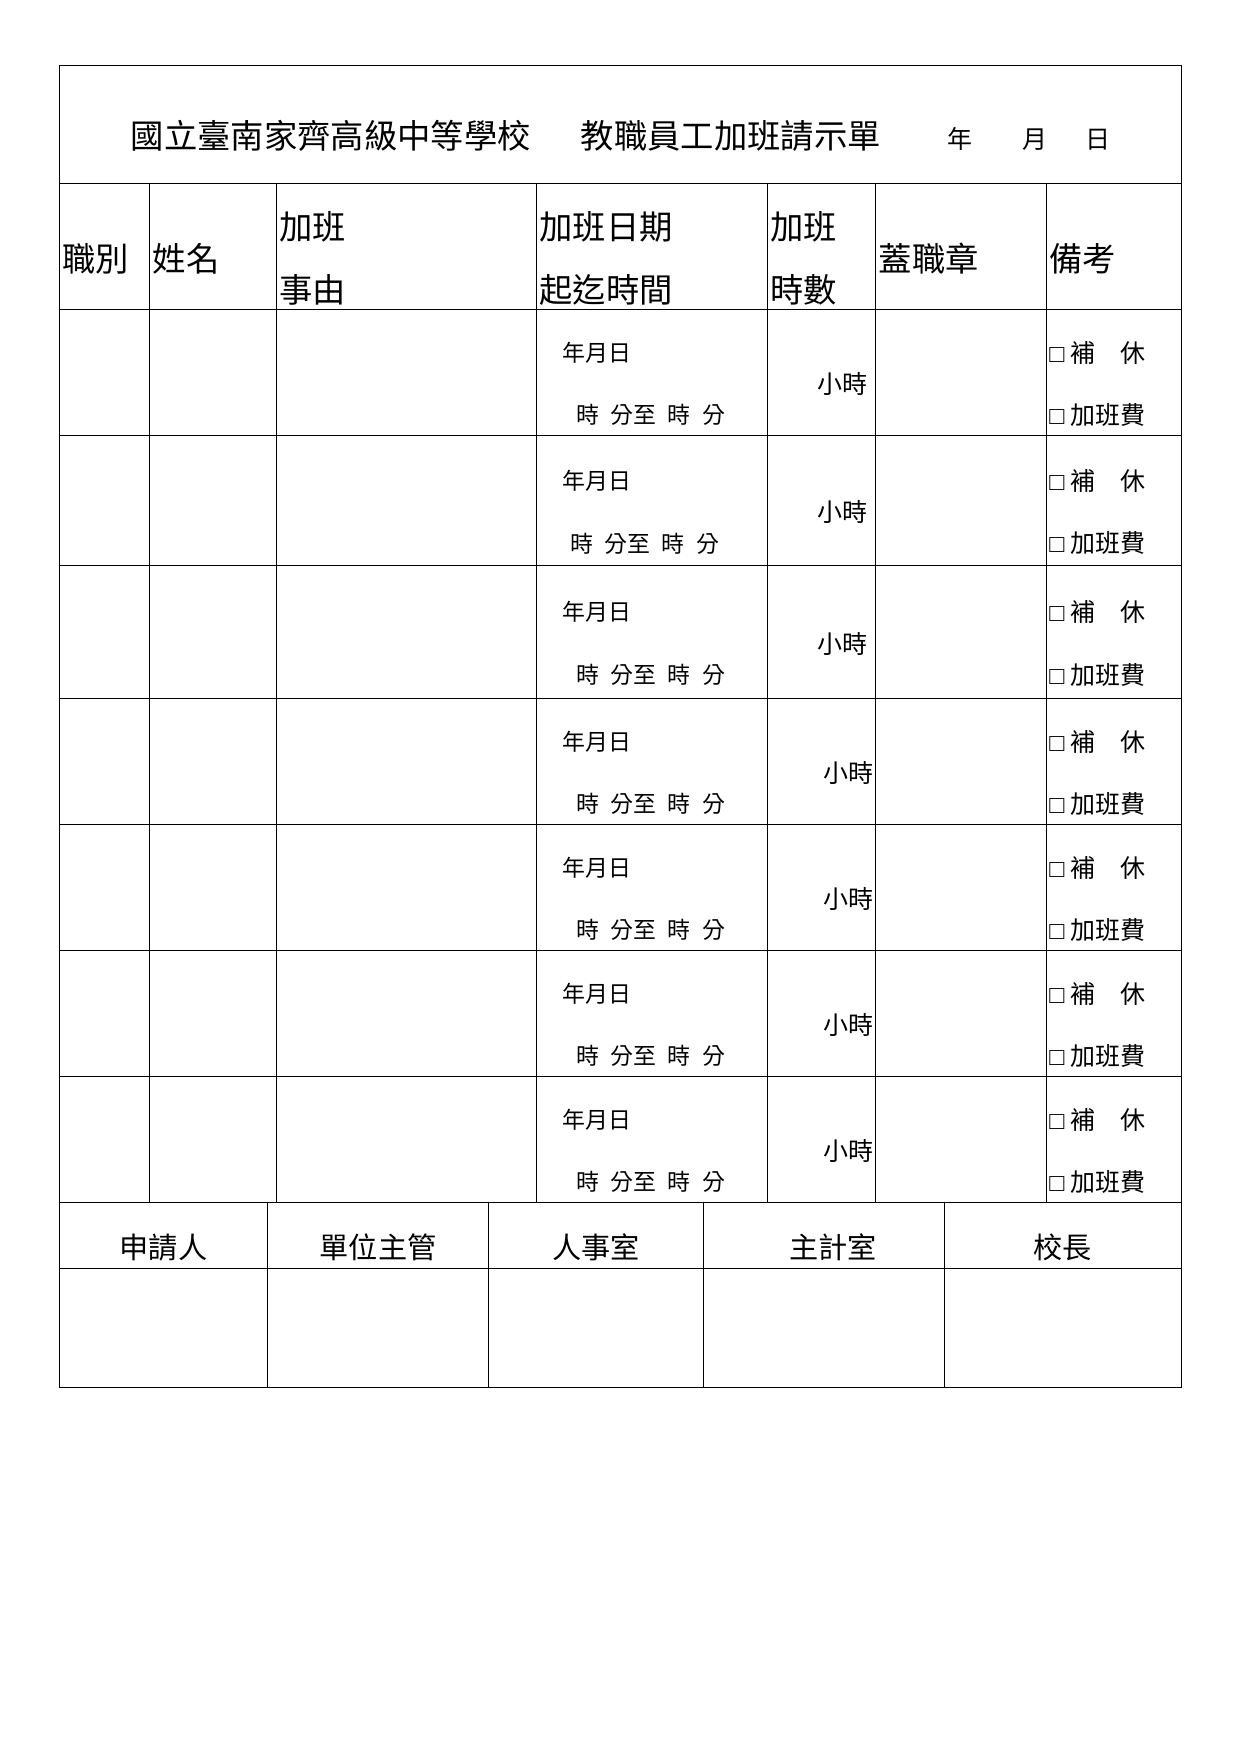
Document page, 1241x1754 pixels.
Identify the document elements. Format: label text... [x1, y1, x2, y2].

table_cell □ 補 休 □ 加班費 [1047, 1077, 1181, 1202]
table_cell [150, 566, 276, 697]
table_cell 備考 [1047, 184, 1181, 309]
table_cell [60, 310, 149, 435]
table_cell [268, 1269, 488, 1387]
table_cell 年月日 時 分至 時 分 [537, 310, 767, 435]
table_cell 小時 [768, 566, 875, 697]
table_cell [277, 825, 536, 949]
table_cell 申請人 [60, 1203, 267, 1268]
table_cell 年月日 時 分至 時 分 [537, 825, 767, 949]
table_cell [60, 1077, 149, 1202]
table_cell [876, 566, 1046, 697]
table_cell 人事室 [489, 1203, 703, 1268]
table_cell □ 補 休 □ 加班費 [1047, 566, 1181, 697]
table_cell [60, 566, 149, 697]
table_cell [150, 436, 276, 565]
table_cell 小時 [768, 1077, 875, 1202]
table_cell 小時 [768, 951, 875, 1076]
table_cell [704, 1269, 944, 1387]
table_cell [277, 566, 536, 697]
table_cell [277, 699, 536, 823]
table_cell [876, 825, 1046, 949]
table_cell [876, 699, 1046, 823]
table_cell 年月日 時 分至 時 分 [537, 436, 767, 565]
table_cell 小時 [768, 436, 875, 565]
table_cell [60, 825, 149, 949]
table_cell □ 補 休 □ 加班費 [1047, 699, 1181, 823]
table_cell 單位主管 [268, 1203, 488, 1268]
table_cell [277, 436, 536, 565]
table_cell 加班日期 起迄時間 [537, 184, 767, 309]
table_cell 加班 事由 [277, 184, 536, 309]
table_cell □ 補 休 □ 加班費 [1047, 825, 1181, 949]
table_cell 主計室 [704, 1203, 944, 1268]
table_cell [60, 436, 149, 565]
table_cell [150, 310, 276, 435]
table_cell [489, 1269, 703, 1387]
table_cell [277, 951, 536, 1076]
table_cell [150, 1077, 276, 1202]
table_cell 校長 [945, 1203, 1181, 1268]
table_cell [945, 1269, 1181, 1387]
table_cell [60, 951, 149, 1076]
table_cell [876, 1077, 1046, 1202]
table_cell [150, 825, 276, 949]
table_cell □ 補 休 □ 加班費 [1047, 310, 1181, 435]
table_cell [277, 310, 536, 435]
table_header 國立臺南家齊高級中等學校 教職員工加班請示單 年 月 日 [60, 66, 1181, 183]
table_cell 小時 [768, 310, 875, 435]
table_cell [876, 310, 1046, 435]
table_cell [60, 1269, 267, 1387]
table_cell [150, 699, 276, 823]
table_cell □ 補 休 □ 加班費 [1047, 951, 1181, 1076]
table_cell [60, 699, 149, 823]
table_cell 年月日 時 分至 時 分 [537, 1077, 767, 1202]
table_cell 職別 [60, 184, 149, 309]
table_cell 小時 [768, 699, 875, 823]
table_cell 年月日 時 分至 時 分 [537, 699, 767, 823]
table_cell 加班 時數 [768, 184, 875, 309]
table_cell 年月日 時 分至 時 分 [537, 566, 767, 697]
table_cell □ 補 休 □ 加班費 [1047, 436, 1181, 565]
table_cell 年月日 時 分至 時 分 [537, 951, 767, 1076]
table_cell [150, 951, 276, 1076]
table_cell 小時 [768, 825, 875, 949]
table_cell 蓋職章 [876, 184, 1046, 309]
table_cell [876, 436, 1046, 565]
table_cell [277, 1077, 536, 1202]
table_cell [876, 951, 1046, 1076]
table_cell 姓名 [150, 184, 276, 309]
